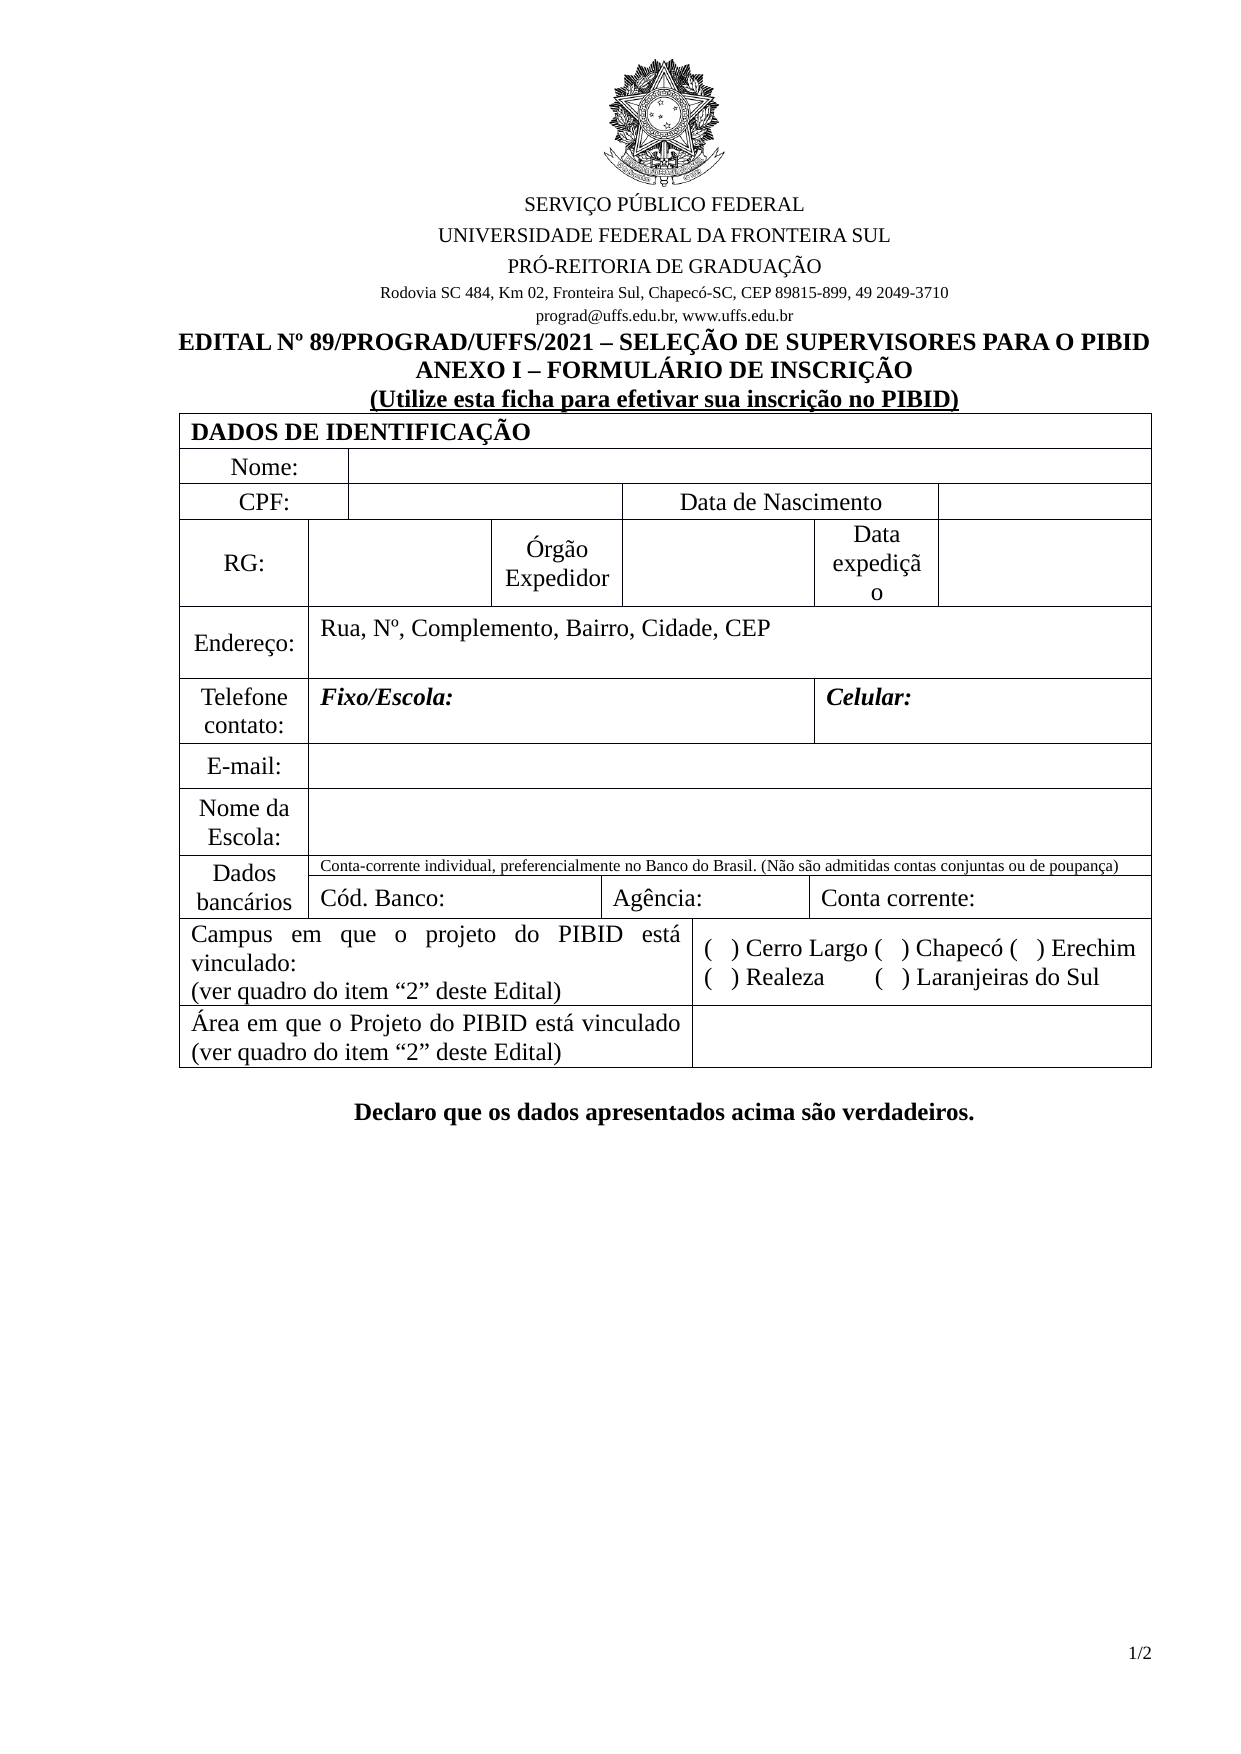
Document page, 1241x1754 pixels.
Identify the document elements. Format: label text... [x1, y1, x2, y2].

table_cell Cód. Banco: [309, 876, 601, 918]
table_cell Data expedição [815, 520, 938, 606]
table_cell CPF: [180, 484, 348, 518]
table_cell [693, 1006, 1151, 1067]
table_cell Órgão Expedidor [492, 520, 622, 606]
table_cell [939, 520, 1151, 606]
table_cell [623, 520, 814, 606]
table_cell Rua, Nº, Complemento, Bairro, Cidade, CEP [309, 607, 1151, 677]
table_cell Dados bancários [180, 856, 308, 918]
table_cell E-mail: [180, 744, 308, 788]
table_cell Conta-corrente individual, preferencialmente no Banco do Brasil. (Não são admitidas contas conjuntas ou de poupança) [309, 856, 1151, 875]
table_cell Data de Nascimento [623, 484, 938, 518]
text (Utilize esta ficha para efetivar sua inscrição no PIBID) [177, 384, 1152, 413]
table_cell Nome: [180, 449, 348, 483]
text EDITAL Nº 89/PROGRAD/UFFS/2021 – SELEÇÃO DE SUPERVISORES PARA O PIBID [177, 327, 1152, 355]
table_cell Agência: [602, 876, 809, 918]
table_cell RG: [180, 520, 308, 606]
table_cell [349, 484, 622, 518]
table_cell [349, 449, 1151, 483]
table_cell Nome da Escola: [180, 789, 308, 855]
table_cell Área em que o Projeto do PIBID está vinculado (ver quadro do item “2” deste Edital) [180, 1006, 692, 1067]
text Declaro que os dados apresentados acima são verdadeiros. [177, 1097, 1152, 1126]
table_cell Endereço: [180, 607, 308, 677]
table_cell Fixo/Escola: [309, 679, 814, 742]
table_header DADOS DE IDENTIFICAÇÃO [180, 414, 1151, 448]
table_cell Telefone contato: [180, 679, 308, 742]
table_cell Campus em que o projeto do PIBID está vinculado: (ver quadro do item “2” deste Edital) [180, 919, 692, 1005]
text ANEXO I – FORMULÁRIO DE INSCRIÇÃO [177, 355, 1152, 384]
table_cell [939, 484, 1151, 518]
table_cell Conta corrente: [810, 876, 1151, 918]
table_cell [309, 520, 491, 606]
table_cell [309, 789, 1151, 855]
table_cell ( ) Cerro Largo ( ) Chapecó ( ) Erechim ( ) Realeza ( ) Laranjeiras do Sul [693, 919, 1151, 1005]
table_cell Celular: [815, 679, 1151, 742]
table_cell [309, 744, 1151, 788]
